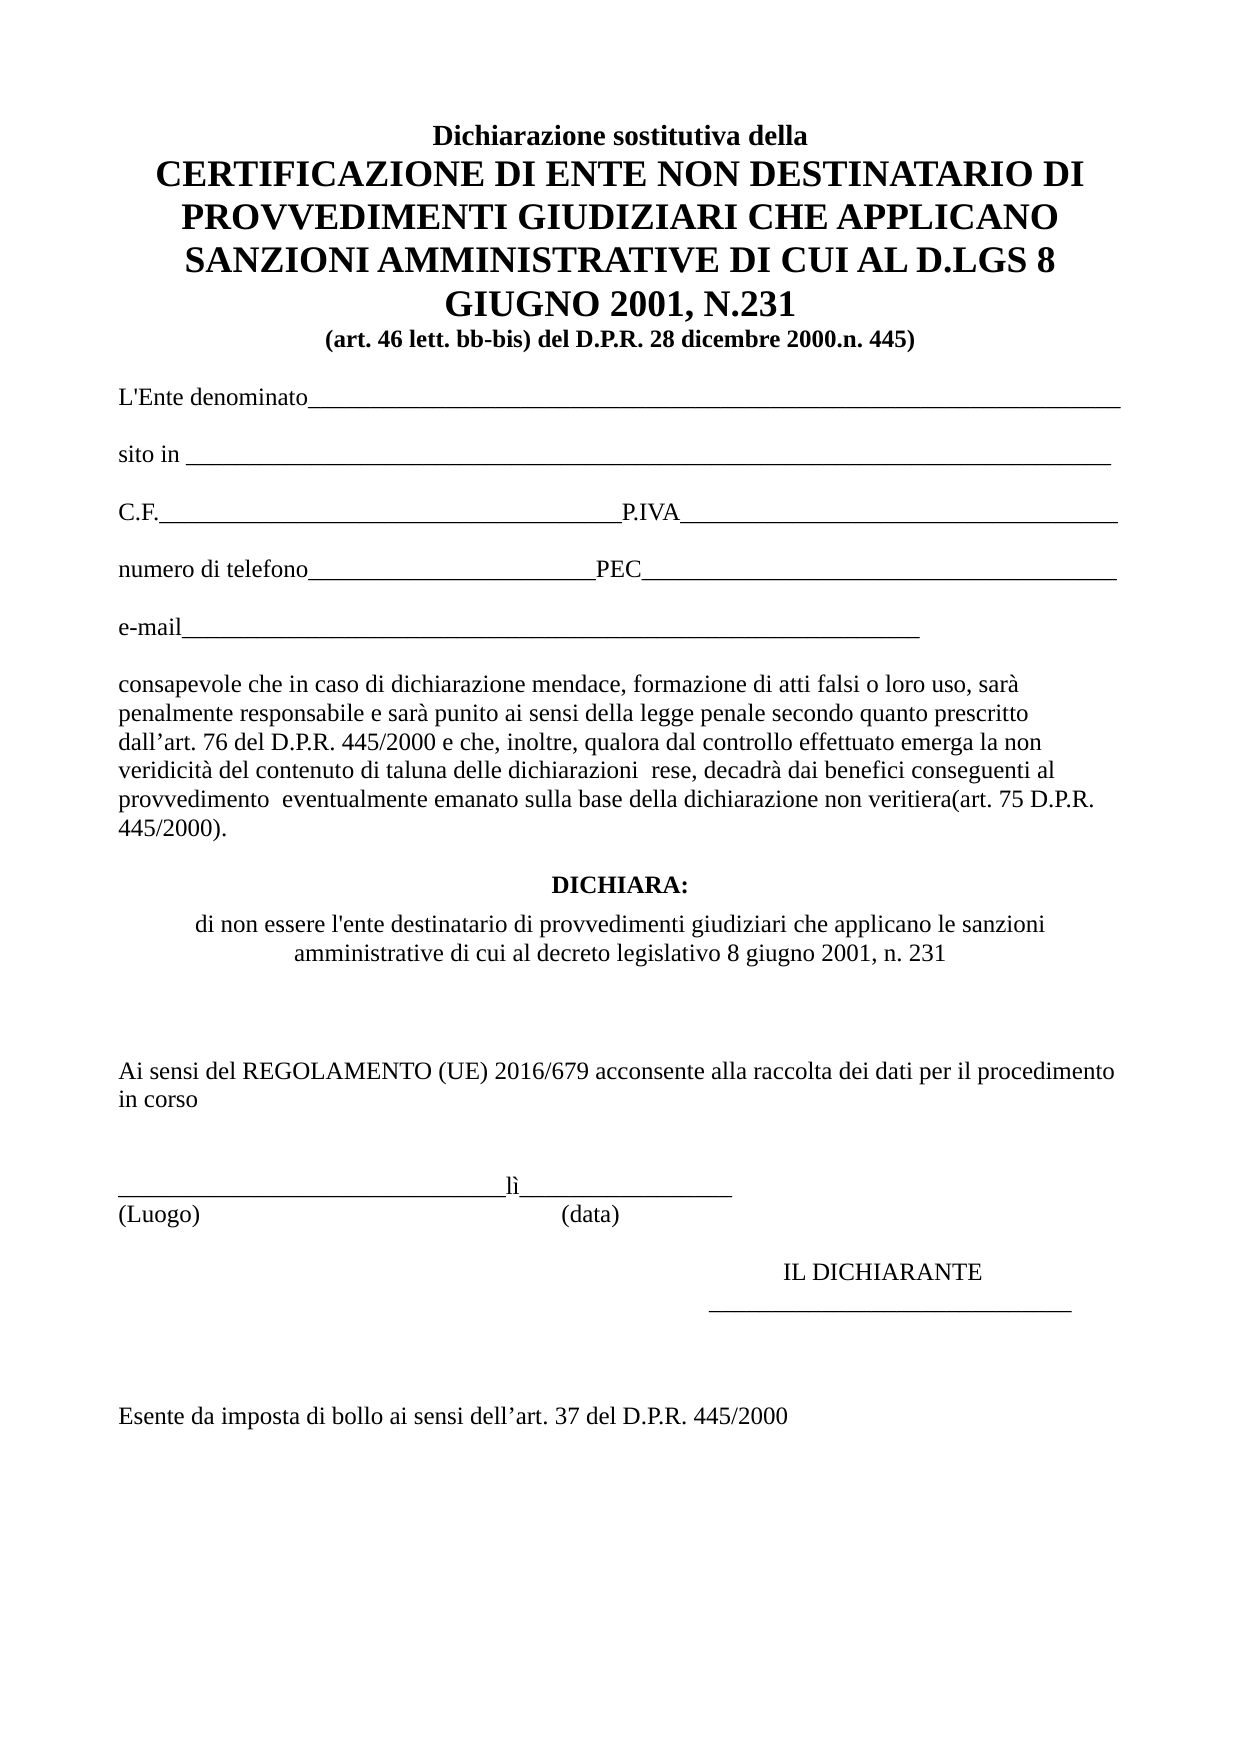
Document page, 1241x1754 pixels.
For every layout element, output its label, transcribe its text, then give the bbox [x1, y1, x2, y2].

text (art. 46 lett. bb-bis) del D.P.R. 28 dicembre 2000.n. 445) [118, 324, 1122, 353]
text Dichiarazione sostitutiva della CERTIFICAZIONE DI ENTE NON DESTINATARIO DI PROVVEDIMENTI GIUDIZIARI CHE APPLICANO SANZIONI AMMINISTRATIVE DI CUI AL D.LGS 8 GIUGNO 2001, N.231 [118, 118, 1122, 324]
text numero di telefono_______________________PEC______________________________________ [118, 554, 1122, 583]
text IL DICHIARANTE [118, 1257, 1122, 1286]
text Esente da imposta di bollo ai sensi dell’art. 37 del D.P.R. 445/2000 [118, 1401, 1122, 1429]
text _____________________________ [118, 1286, 1122, 1314]
text C.F._____________________________________P.IVA___________________________________ [118, 497, 1122, 525]
text DICHIARA: [118, 870, 1122, 899]
text dall’art. 76 del D.P.R. 445/2000 e che, inoltre, qualora dal controllo effettuato emerga la non veridicità del contenuto di taluna delle dichiarazioni rese, decadrà dai benefici conseguenti al provvedimento eventualmente emanato sulla base della dichiarazione non veritiera(art. 75 D.P.R. 445/2000). [118, 727, 1122, 842]
text consapevole che in caso di dichiarazione mendace, formazione di atti falsi o loro uso, sarà penalmente responsabile e sarà punito ai sensi della legge penale secondo quanto prescritto [118, 669, 1122, 727]
text sito in __________________________________________________________________________ [118, 439, 1122, 468]
text (Luogo) (data) [118, 1199, 1122, 1228]
text di non essere l'ente destinatario di provvedimenti giudiziari che applicano le sanzioni amministrative di cui al decreto legislativo 8 giugno 2001, n. 231 [118, 909, 1122, 967]
text e-mail___________________________________________________________ [118, 612, 1122, 640]
text L'Ente denominato_________________________________________________________________ [118, 382, 1122, 410]
text Ai sensi del REGOLAMENTO (UE) 2016/679 acconsente alla raccolta dei dati per il procedimento in corso [118, 1056, 1122, 1113]
text _______________________________lì_________________ [118, 1171, 1122, 1199]
